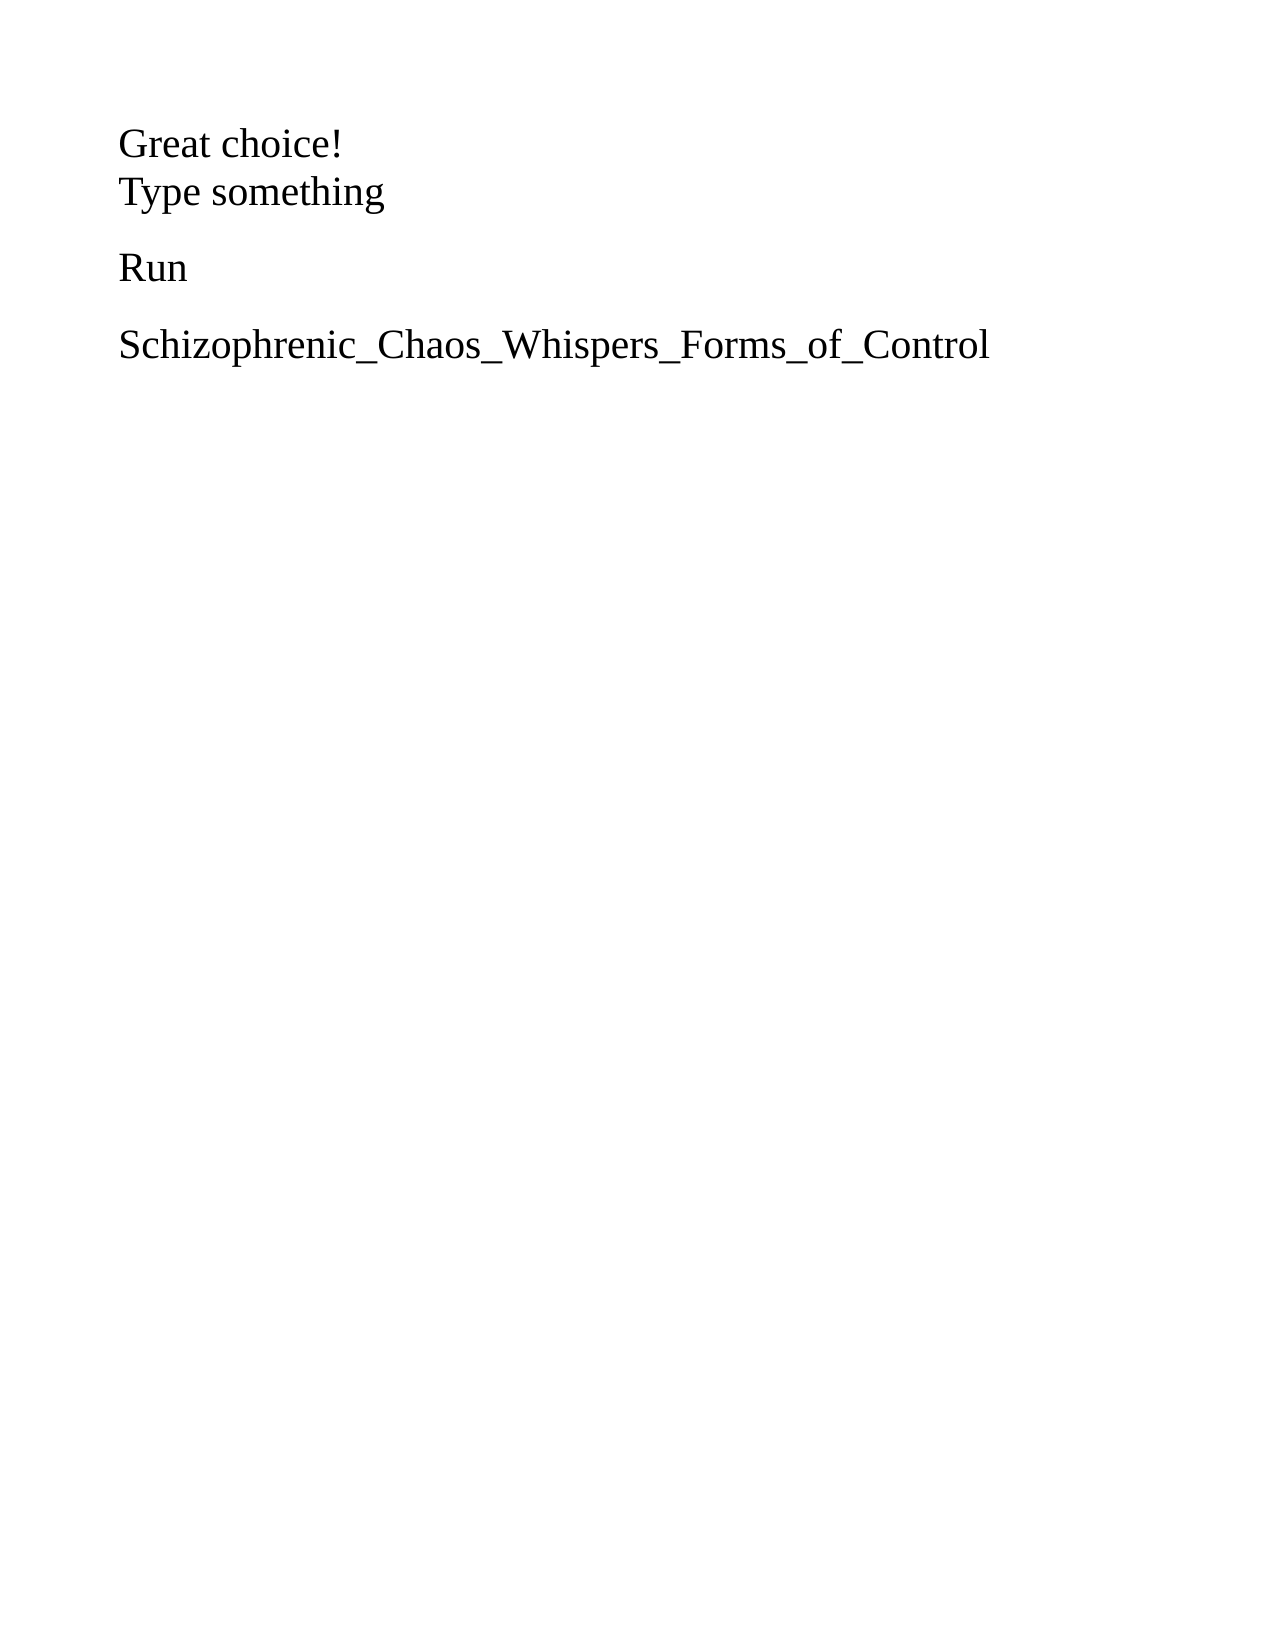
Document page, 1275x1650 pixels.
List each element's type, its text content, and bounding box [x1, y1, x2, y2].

text Run [118, 243, 1157, 291]
text Type something [118, 166, 1157, 214]
text Schizophrenic_Chaos_Whispers_Forms_of_Control [118, 319, 1157, 367]
text Great choice! [118, 118, 1157, 166]
